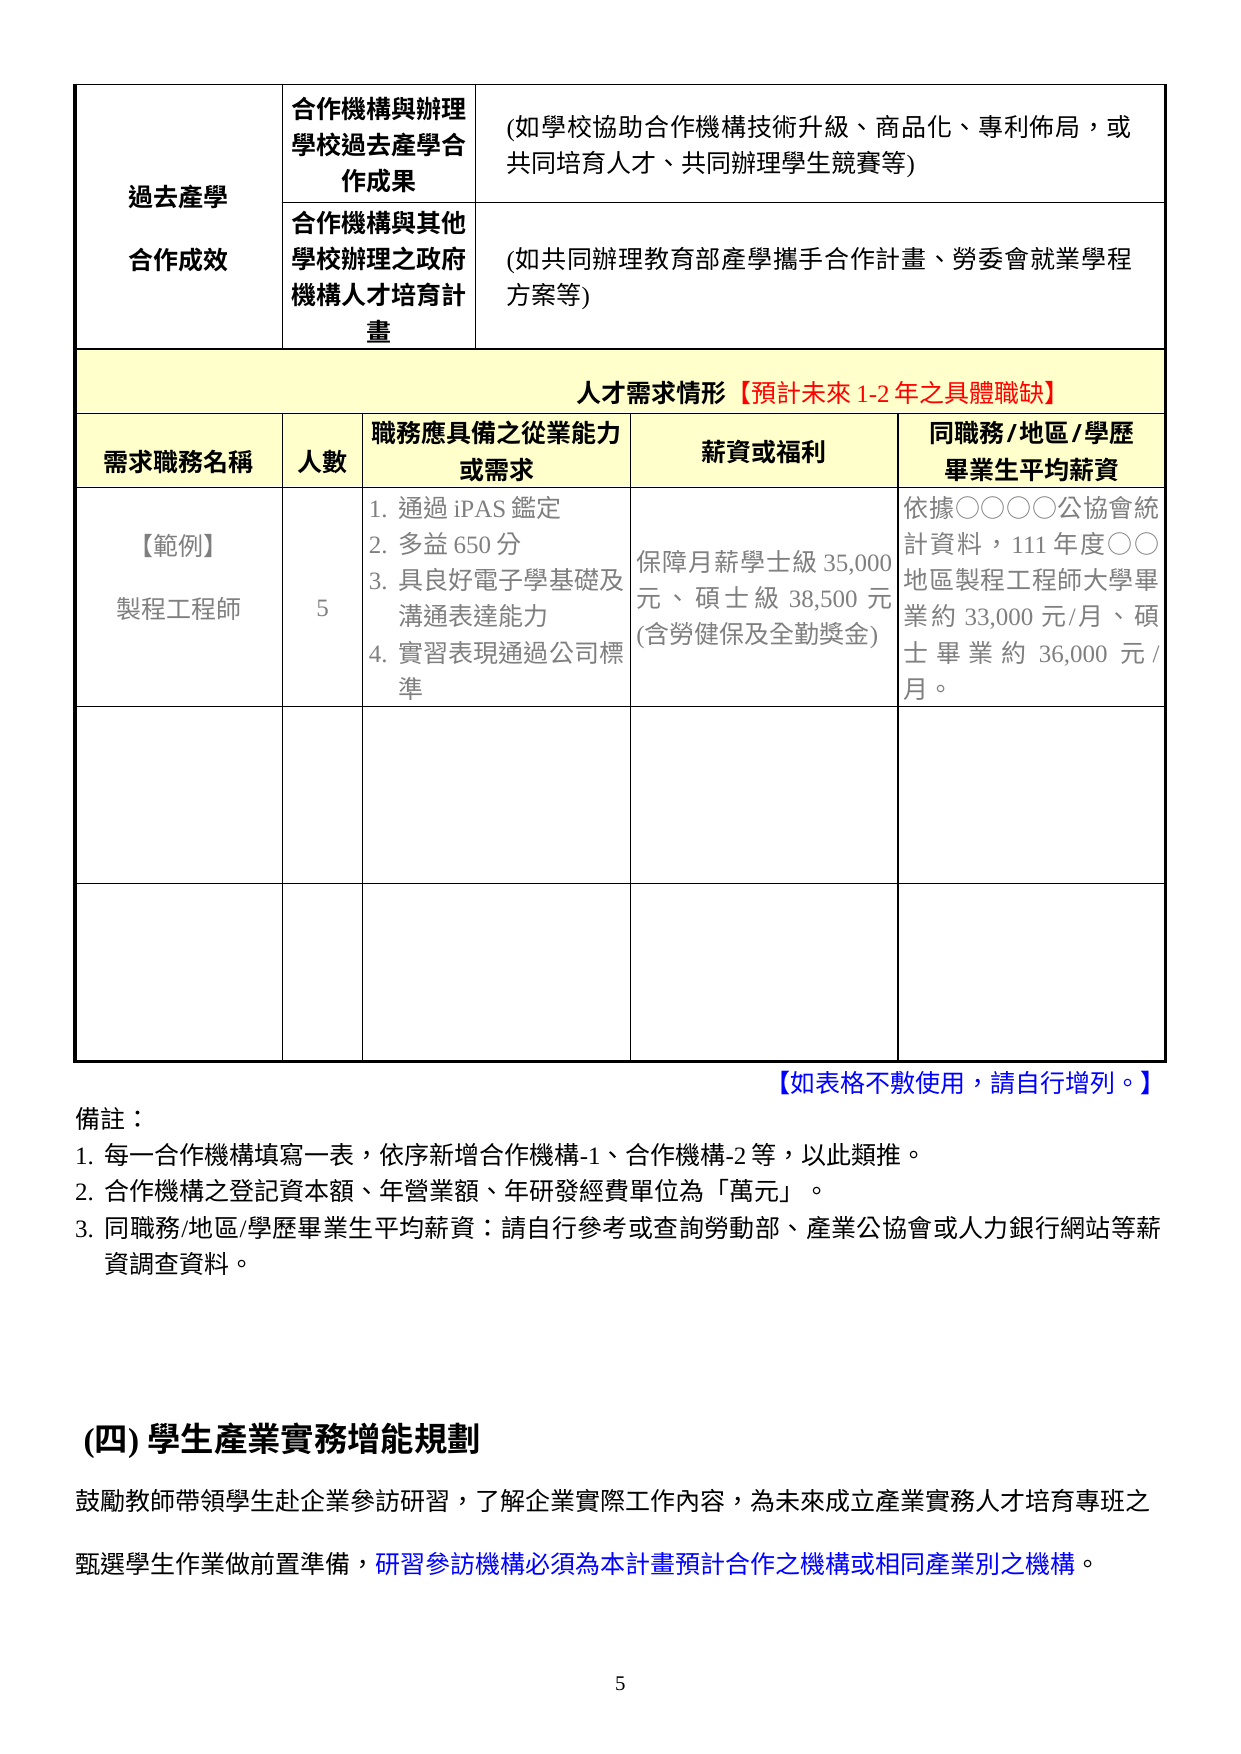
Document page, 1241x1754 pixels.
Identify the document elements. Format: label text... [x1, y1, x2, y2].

list 每一合作機構填寫一表，依序新增合作機構-1、合作機構-2等，以此類推。 [75, 1136, 1165, 1172]
table_cell 合作機構與其他學校辦理之政府機構人才培育計畫 [283, 203, 475, 348]
text 鼓勵教師帶領學生赴企業參訪研習，了解企業實際工作內容，為未來成立產業實務人才培育專班之甄選學生作業做前置準備，研習參訪機構必須為本計畫預計合作之機構或相同產業別之機構。 [75, 1458, 1165, 1583]
table_cell 【範例】 製程工程師 [77, 488, 282, 706]
text (四) 學生產業實務增能規劃 [75, 1396, 1165, 1458]
table_cell [363, 884, 630, 1060]
table_cell [631, 707, 897, 883]
table_cell [77, 707, 282, 883]
table_cell 需求職務名稱 [77, 414, 282, 486]
table_cell [363, 707, 630, 883]
table_cell 通過iPAS鑑定 多益650分 具良好電子學基礎及溝通表達能力 實習表現通過公司標準 [363, 488, 630, 706]
table_cell 依據○○○○公協會統計資料，111年度○○地區製程工程師大學畢業約33,000元/月、碩士畢業約36,000元/月。 [899, 488, 1164, 706]
table_cell 保障月薪學士級35,000元、碩士級38,500元(含勞健保及全勤獎金) [631, 488, 897, 706]
table_cell 人數 [283, 414, 362, 486]
table_cell [631, 884, 897, 1060]
table_cell [899, 707, 1164, 883]
list 合作機構之登記資本額、年營業額、年研發經費單位為「萬元」。 [75, 1172, 1165, 1208]
table_cell (如共同辦理教育部產學攜手合作計畫、勞委會就業學程方案等) [476, 203, 1164, 348]
table_cell 合作機構與辦理學校過去產學合作成果 [283, 85, 475, 202]
table_cell 過去產學 合作成效 [77, 85, 282, 348]
table_cell [283, 884, 362, 1060]
table_cell 5 [283, 488, 362, 706]
text 【如表格不敷使用，請自行增列。】 [75, 1063, 1165, 1099]
table_cell [77, 884, 282, 1060]
table_cell 同職務/地區/學歷 畢業生平均薪資 [899, 414, 1164, 486]
table_cell 薪資或福利 [631, 414, 897, 486]
table_cell [899, 884, 1164, 1060]
list 同職務/地區/學歷畢業生平均薪資：請自行參考或查詢勞動部、產業公協會或人力銀行網站等薪資調查資料。 [75, 1208, 1165, 1281]
table_cell 人才需求情形【預計未來1-2年之具體職缺】 [77, 350, 1164, 412]
table_cell [283, 707, 362, 883]
text 備註： [75, 1099, 1165, 1136]
table_cell (如學校協助合作機構技術升級、商品化、專利佈局，或共同培育人才、共同辦理學生競賽等) [476, 85, 1164, 202]
table_cell 職務應具備之從業能力或需求 [363, 414, 630, 486]
